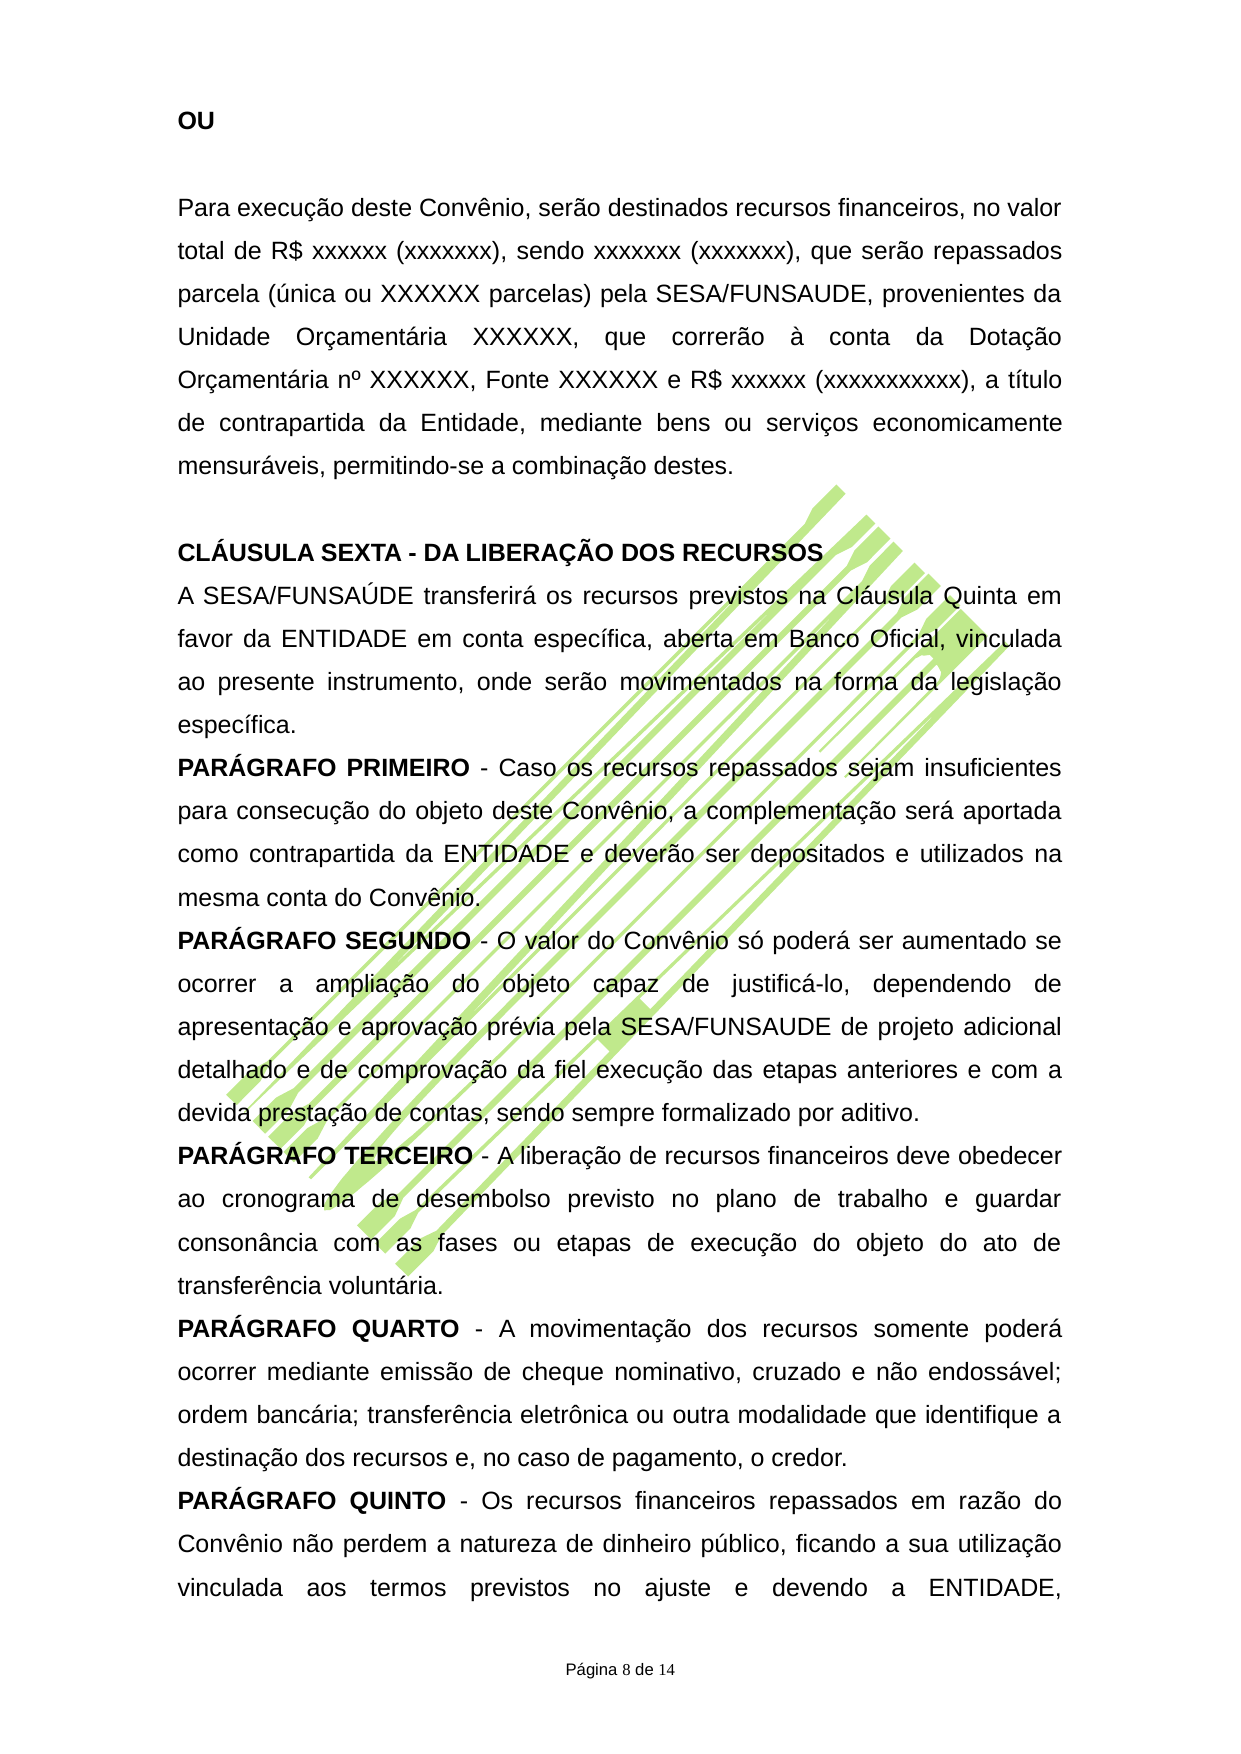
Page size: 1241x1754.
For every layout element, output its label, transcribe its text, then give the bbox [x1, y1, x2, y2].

text Parágrafo primeiro - Caso os recursos repassados sejam insuficientes para consecução do objeto deste Convênio, a complementação será aportada como contrapartida da ENTIDADE e deverão ser depositados e utilizados na mesma conta do Convênio. [177, 753, 574, 911]
text PARÁGRAFO SEGUNDO - O valor do Convênio só poderá ser aumentado se ocorrer a ampliação do objeto capaz de justificá-lo, dependendo de apresentação e aprovação prévia pela SESA/FUNSAUDE de projeto adicional detalhado e de comprovação da fiel execução das etapas anteriores e com a devida prestação de contas, sendo sempre formalizado por aditivo. [641, 926, 729, 1008]
text A SESA/FUNSAÚDE transferirá os recursos previstos na Cláusula Quinta em favor da ENTIDADE em conta específica, aberta em Banco Oficial, vinculada ao presente instrumento, onde serão movimentados na forma da legislação específica. [729, 581, 895, 739]
text Parágrafo primeiro - Caso os recursos repassados sejam insuficientes para consecução do objeto deste Convênio, a complementação será aportada como contrapartida da ENTIDADE e deverão ser depositados e utilizados na mesma conta do Convênio. [481, 753, 658, 911]
text PARÁGRAFO SEGUNDO - O valor do Convênio só poderá ser aumentado se ocorrer a ampliação do objeto capaz de justificá-lo, dependendo de apresentação e aprovação prévia pela SESA/FUNSAUDE de projeto adicional detalhado e de comprovação da fiel execução das etapas anteriores e com a devida prestação de contas, sendo sempre formalizado por aditivo. [325, 926, 542, 1127]
text Parágrafo primeiro - Caso os recursos repassados sejam insuficientes para consecução do objeto deste Convênio, a complementação será aportada como contrapartida da ENTIDADE e deverão ser depositados e utilizados na mesma conta do Convênio. [692, 753, 888, 911]
text OU [177, 106, 1063, 135]
text PARÁGRAFO SEGUNDO - O valor do Convênio só poderá ser aumentado se ocorrer a ampliação do objeto capaz de justificá-lo, dependendo de apresentação e aprovação prévia pela SESA/FUNSAUDE de projeto adicional detalhado e de comprovação da fiel execução das etapas anteriores e com a devida prestação de contas, sendo sempre formalizado por aditivo. [399, 926, 626, 1127]
text A SESA/FUNSAÚDE transferirá os recursos previstos na Cláusula Quinta em favor da ENTIDADE em conta específica, aberta em Banco Oficial, vinculada ao presente instrumento, onde serão movimentados na forma da legislação específica. [815, 597, 902, 688]
text PARÁGRAFO TERCEIRO - A liberação de recursos financeiros deve obedecer ao cronograma de desembolso previsto no plano de trabalho e guardar consonância com as fases ou etapas de execução do objeto do ato de transferência voluntária. [177, 1141, 1063, 1299]
subtitle CLÁUSULA SEXTA - DA LIBERAÇÃO DOS RECURSOS [778, 537, 841, 566]
text A SESA/FUNSAÚDE transferirá os recursos previstos na Cláusula Quinta em favor da ENTIDADE em conta específica, aberta em Banco Oficial, vinculada ao presente instrumento, onde serão movimentados na forma da legislação específica. [781, 581, 1063, 739]
text Parágrafo primeiro - Caso os recursos repassados sejam insuficientes para consecução do objeto deste Convênio, a complementação será aportada como contrapartida da ENTIDADE e deverão ser depositados e utilizados na mesma conta do Convênio. [581, 753, 756, 911]
text Parágrafo primeiro - Caso os recursos repassados sejam insuficientes para consecução do objeto deste Convênio, a complementação será aportada como contrapartida da ENTIDADE e deverão ser depositados e utilizados na mesma conta do Convênio. [609, 753, 799, 911]
subtitle CLÁUSULA SEXTA - DA LIBERAÇÃO DOS RECURSOS [177, 537, 790, 566]
text PARÁGRAFO SEGUNDO - O valor do Convênio só poderá ser aumentado se ocorrer a ampliação do objeto capaz de justificá-lo, dependendo de apresentação e aprovação prévia pela SESA/FUNSAUDE de projeto adicional detalhado e de comprovação da fiel execução das etapas anteriores e com a devida prestação de contas, sendo sempre formalizado por aditivo. [290, 940, 462, 1112]
text PARÁGRAFO SEGUNDO - O valor do Convênio só poderá ser aumentado se ocorrer a ampliação do objeto capaz de justificá-lo, dependendo de apresentação e aprovação prévia pela SESA/FUNSAUDE de projeto adicional detalhado e de comprovação da fiel execução das etapas anteriores e com a devida prestação de contas, sendo sempre formalizado por aditivo. [508, 1040, 609, 1127]
text PARÁGRAFO SEGUNDO - O valor do Convênio só poderá ser aumentado se ocorrer a ampliação do objeto capaz de justificá-lo, dependendo de apresentação e aprovação prévia pela SESA/FUNSAUDE de projeto adicional detalhado e de comprovação da fiel execução das etapas anteriores e com a devida prestação de contas, sendo sempre formalizado por aditivo. [430, 926, 665, 1127]
text A SESA/FUNSAÚDE transferirá os recursos previstos na Cláusula Quinta em favor da ENTIDADE em conta específica, aberta em Banco Oficial, vinculada ao presente instrumento, onde serão movimentados na forma da legislação específica. [864, 666, 941, 739]
text PARÁGRAFO SEGUNDO - O valor do Convênio só poderá ser aumentado se ocorrer a ampliação do objeto capaz de justificá-lo, dependendo de apresentação e aprovação prévia pela SESA/FUNSAUDE de projeto adicional detalhado e de comprovação da fiel execução das etapas anteriores e com a devida prestação de contas, sendo sempre formalizado por aditivo. [476, 926, 709, 1127]
text Parágrafo primeiro - Caso os recursos repassados sejam insuficientes para consecução do objeto deste Convênio, a complementação será aportada como contrapartida da ENTIDADE e deverão ser depositados e utilizados na mesma conta do Convênio. [512, 753, 689, 911]
text Para execução deste Convênio, serão destinados recursos financeiros, no valor total de R$ xxxxxx (xxxxxxx), sendo xxxxxxx (xxxxxxx), que serão repassados parcela (única ou XXXXXX parcelas) pela SESA/FUNSAUDE, provenientes da Unidade Orçamentária XXXXXX, que correrão à conta da Dotação Orçamentária nº XXXXXX, Fonte XXXXXX e R$ xxxxxx (xxxxxxxxxxx), a título de contrapartida da Entidade, mediante bens ou serviços economicamente mensuráveis, permitindo-se a combinação destes. [177, 192, 1063, 480]
text PARÁGRAFO SEGUNDO - O valor do Convênio só poderá ser aumentado se ocorrer a ampliação do objeto capaz de justificá-lo, dependendo de apresentação e aprovação prévia pela SESA/FUNSAUDE de projeto adicional detalhado e de comprovação da fiel execução das etapas anteriores e com a devida prestação de contas, sendo sempre formalizado por aditivo. [177, 926, 401, 1127]
text PARÁGRAFO SEGUNDO - O valor do Convênio só poderá ser aumentado se ocorrer a ampliação do objeto capaz de justificá-lo, dependendo de apresentação e aprovação prévia pela SESA/FUNSAUDE de projeto adicional detalhado e de comprovação da fiel execução das etapas anteriores e com a devida prestação de contas, sendo sempre formalizado por aditivo. [548, 926, 1063, 1127]
text Parágrafo primeiro - Caso os recursos repassados sejam insuficientes para consecução do objeto deste Convênio, a complementação será aportada como contrapartida da ENTIDADE e deverão ser depositados e utilizados na mesma conta do Convênio. [649, 753, 838, 911]
text Parágrafo primeiro - Caso os recursos repassados sejam insuficientes para consecução do objeto deste Convênio, a complementação será aportada como contrapartida da ENTIDADE e deverão ser depositados e utilizados na mesma conta do Convênio. [538, 807, 644, 911]
text PARÁGRAFO SEGUNDO - O valor do Convênio só poderá ser aumentado se ocorrer a ampliação do objeto capaz de justificá-lo, dependendo de apresentação e aprovação prévia pela SESA/FUNSAUDE de projeto adicional detalhado e de comprovação da fiel execução das etapas anteriores e com a devida prestação de contas, sendo sempre formalizado por aditivo. [365, 926, 583, 1127]
text A SESA/FUNSAÚDE transferirá os recursos previstos na Cláusula Quinta em favor da ENTIDADE em conta específica, aberta em Banco Oficial, vinculada ao presente instrumento, onde serão movimentados na forma da legislação específica. [177, 581, 746, 739]
text A SESA/FUNSAÚDE transferirá os recursos previstos na Cláusula Quinta em favor da ENTIDADE em conta específica, aberta em Banco Oficial, vinculada ao presente instrumento, onde serão movimentados na forma da legislação específica. [612, 581, 795, 739]
text Parágrafo primeiro - Caso os recursos repassados sejam insuficientes para consecução do objeto deste Convênio, a complementação será aportada como contrapartida da ENTIDADE e deverão ser depositados e utilizados na mesma conta do Convênio. [626, 753, 731, 853]
subtitle CLÁUSULA SEXTA - DA LIBERAÇÃO DOS RECURSOS [826, 537, 866, 566]
text PARÁGRAFO QUARTO - A movimentação dos recursos somente poderá ocorrer mediante emissão de cheque nominativo, cruzado e não endossável; ordem bancária; transferência eletrônica ou outra modalidade que identifique a destinação dos recursos e, no caso de pagamento, o credor. [177, 1314, 1063, 1472]
text PARÁGRAFO SEGUNDO - O valor do Convênio só poderá ser aumentado se ocorrer a ampliação do objeto capaz de justificá-lo, dependendo de apresentação e aprovação prévia pela SESA/FUNSAUDE de projeto adicional detalhado e de comprovação da fiel execução das etapas anteriores e com a devida prestação de contas, sendo sempre formalizado por aditivo. [304, 926, 516, 1127]
text A SESA/FUNSAÚDE transferirá os recursos previstos na Cláusula Quinta em favor da ENTIDADE em conta específica, aberta em Banco Oficial, vinculada ao presente instrumento, onde serão movimentados na forma da legislação específica. [653, 592, 808, 739]
text PARÁGRAFO QUINTO - Os recursos financeiros repassados em razão do Convênio não perdem a natureza de dinheiro público, ficando a sua utilização vinculada aos termos previstos no ajuste e devendo a ENTIDADE, [177, 1486, 1063, 1601]
subtitle CLÁUSULA SEXTA - DA LIBERAÇÃO DOS RECURSOS [862, 537, 1063, 566]
text A SESA/FUNSAÚDE transferirá os recursos previstos na Cláusula Quinta em favor da ENTIDADE em conta específica, aberta em Banco Oficial, vinculada ao presente instrumento, onde serão movimentados na forma da legislação específica. [835, 656, 932, 739]
text Parágrafo primeiro - Caso os recursos repassados sejam insuficientes para consecução do objeto deste Convênio, a complementação será aportada como contrapartida da ENTIDADE e deverão ser depositados e utilizados na mesma conta do Convênio. [756, 753, 1063, 911]
